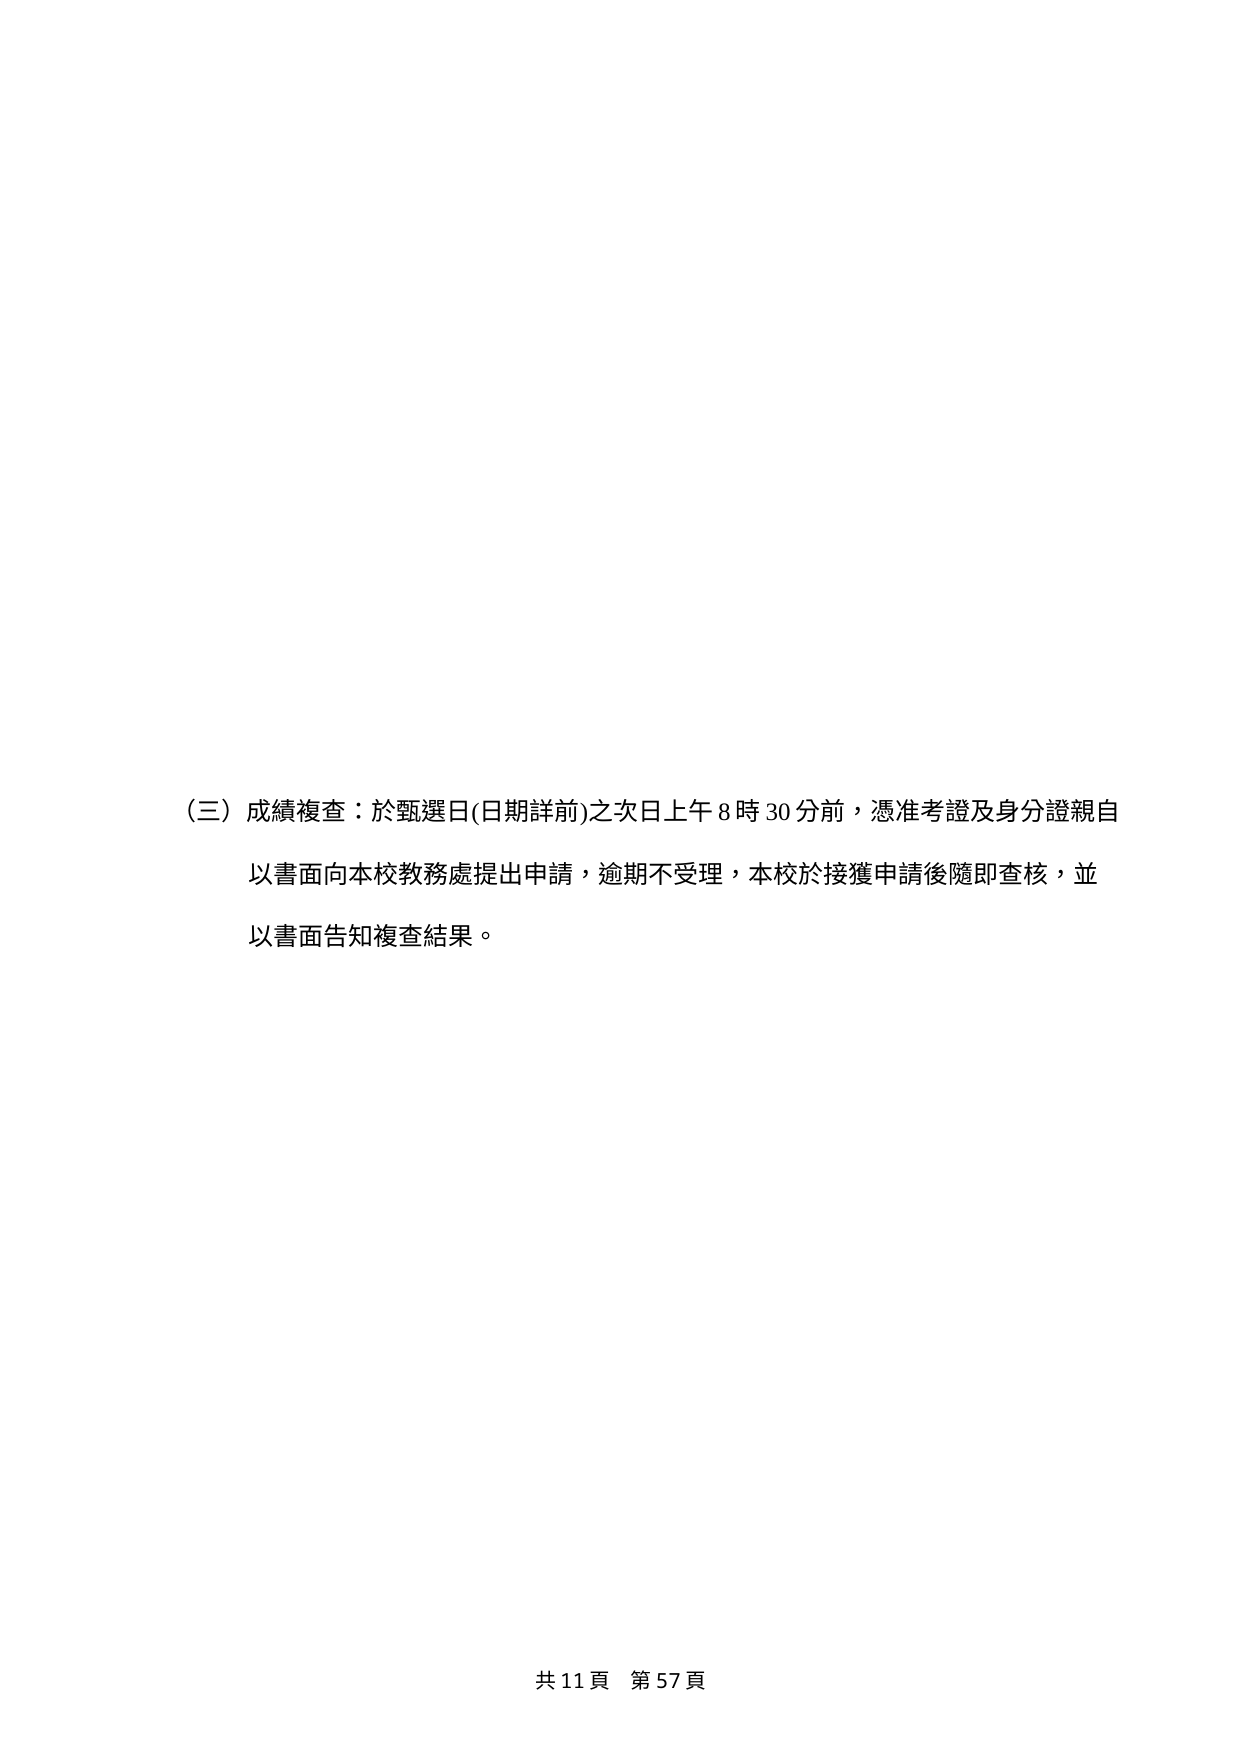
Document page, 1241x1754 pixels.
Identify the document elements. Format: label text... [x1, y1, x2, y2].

text （三）成績複查：於甄選日(日期詳前)之次日上午8時30分前，憑准考證及身分證親自以書面向本校教務處提出申請，逾期不受理，本校於接獲申請後隨即查核，並以書面告知複查結果。 [171, 768, 1122, 956]
